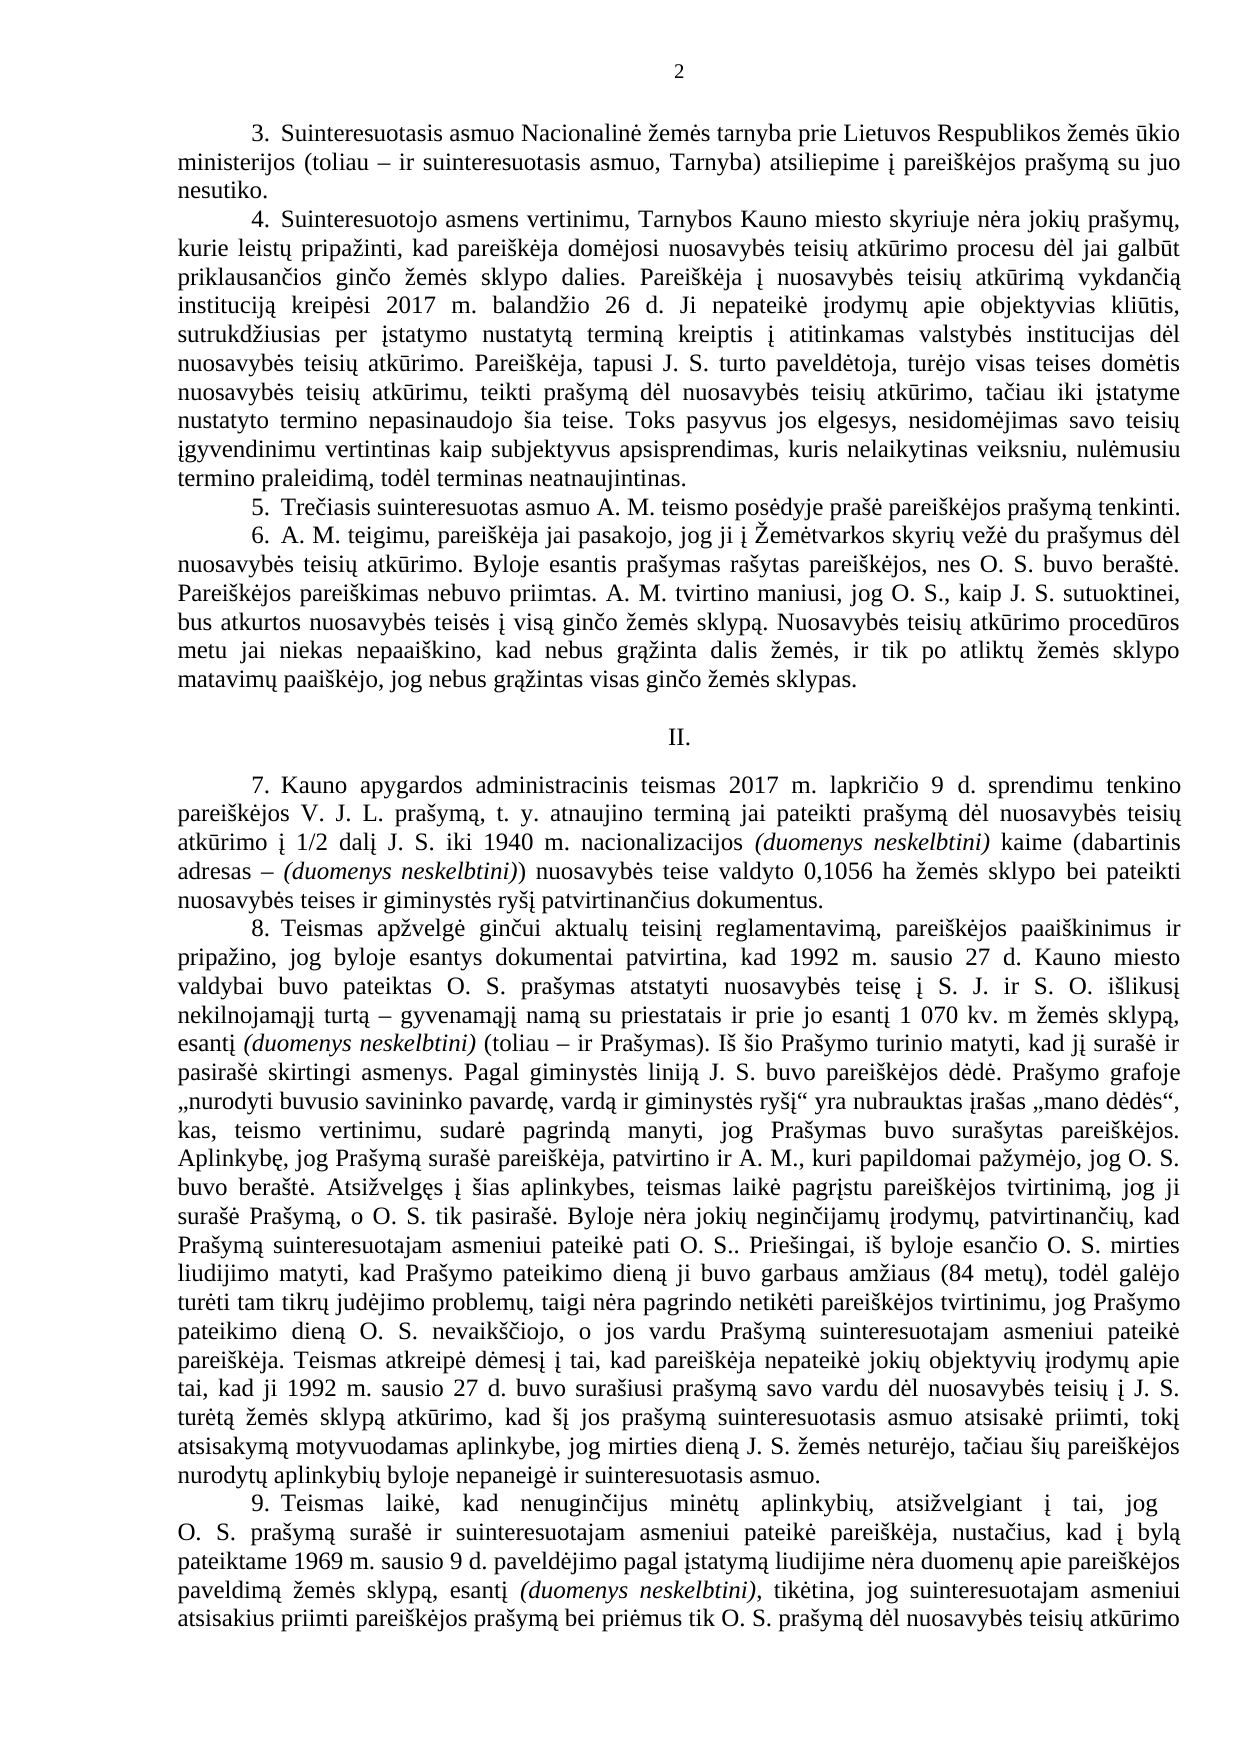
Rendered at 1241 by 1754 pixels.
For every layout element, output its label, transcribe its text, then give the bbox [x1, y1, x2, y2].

text 7. Kauno apygardos administracinis teismas 2017 m. lapkričio 9 d. sprendimu tenkino pareiškėjos V. J. L. prašymą, t. y. atnaujino terminą jai pateikti prašymą dėl nuosavybės teisių atkūrimo į 1/2 dalį J. S. iki 1940 m. nacionalizacijos (duomenys neskelbtini) kaime (dabartinis adresas – (duomenys neskelbtini)) nuosavybės teise valdyto 0,1056 ha žemės sklypo bei pateikti nuosavybės teises ir giminystės ryšį patvirtinančius dokumentus. [177, 770, 1181, 913]
text 8. Teismas apžvelgė ginčui aktualų teisinį reglamentavimą, pareiškėjos paaiškinimus ir pripažino, jog byloje esantys dokumentai patvirtina, kad 1992 m. sausio 27 d. Kauno miesto valdybai buvo pateiktas O. S. prašymas atstatyti nuosavybės teisę į S. J. ir S. O. išlikusį nekilnojamąjį turtą – gyvenamąjį namą su priestatais ir prie jo esantį 1 070 kv. m žemės sklypą, esantį (duomenys neskelbtini) (toliau – ir Prašymas). Iš šio Prašymo turinio matyti, kad jį surašė ir pasirašė skirtingi asmenys. Pagal giminystės liniją J. S. buvo pareiškėjos dėdė. Prašymo grafoje „nurodyti buvusio savininko pavardę, vardą ir giminystės ryšį“ yra nubrauktas įrašas „mano dėdės“, kas, teismo vertinimu, sudarė pagrindą manyti, jog Prašymas buvo surašytas pareiškėjos. Aplinkybę, jog Prašymą surašė pareiškėja, patvirtino ir A. M., kuri papildomai pažymėjo, jog O. S. buvo beraštė. Atsižvelgęs į šias aplinkybes, teismas laikė pagrįstu pareiškėjos tvirtinimą, jog ji surašė Prašymą, o O. S. tik pasirašė. Byloje nėra jokių neginčijamų įrodymų, patvirtinančių, kad Prašymą suinteresuotajam asmeniui pateikė pati O. S.. Priešingai, iš byloje esančio O. S. mirties liudijimo matyti, kad Prašymo pateikimo dieną ji buvo garbaus amžiaus (84 metų), todėl galėjo turėti tam tikrų judėjimo problemų, taigi nėra pagrindo netikėti pareiškėjos tvirtinimu, jog Prašymo pateikimo dieną O. S. nevaikščiojo, o jos vardu Prašymą suinteresuotajam asmeniui pateikė pareiškėja. Teismas atkreipė dėmesį į tai, kad pareiškėja nepateikė jokių objektyvių įrodymų apie tai, kad ji 1992 m. sausio 27 d. buvo surašiusi prašymą savo vardu dėl nuosavybės teisių į J. S. turėtą žemės sklypą atkūrimo, kad šį jos prašymą suinteresuotasis asmuo atsisakė priimti, tokį atsisakymą motyvuodamas aplinkybe, jog mirties dieną J. S. žemės neturėjo, tačiau šių pareiškėjos nurodytų aplinkybių byloje nepaneigė ir suinteresuotasis asmuo. [177, 913, 1181, 1488]
text 5. Trečiasis suinteresuotas asmuo A. M. teismo posėdyje prašė pareiškėjos prašymą tenkinti. [177, 492, 1181, 521]
text 4. Suinteresuotojo asmens vertinimu, Tarnybos Kauno miesto skyriuje nėra jokių prašymų, kurie leistų pripažinti, kad pareiškėja domėjosi nuosavybės teisių atkūrimo procesu dėl jai galbūt priklausančios ginčo žemės sklypo dalies. Pareiškėja į nuosavybės teisių atkūrimą vykdančią instituciją kreipėsi 2017 m. balandžio 26 d. Ji nepateikė įrodymų apie objektyvias kliūtis, sutrukdžiusias per įstatymo nustatytą terminą kreiptis į atitinkamas valstybės institucijas dėl nuosavybės teisių atkūrimo. Pareiškėja, tapusi J. S. turto paveldėtoja, turėjo visas teises domėtis nuosavybės teisių atkūrimu, teikti prašymą dėl nuosavybės teisių atkūrimo, tačiau iki įstatyme nustatyto termino nepasinaudojo šia teise. Toks pasyvus jos elgesys, nesidomėjimas savo teisių įgyvendinimu vertintinas kaip subjektyvus apsisprendimas, kuris nelaikytinas veiksniu, nulėmusiu termino praleidimą, todėl terminas neatnaujintinas. [177, 204, 1181, 492]
text II. [177, 722, 1181, 751]
text 3. Suinteresuotasis asmuo Nacionalinė žemės tarnyba prie Lietuvos Respublikos žemės ūkio ministerijos (toliau – ir suinteresuotasis asmuo, Tarnyba) atsiliepime į pareiškėjos prašymą su juo nesutiko. [177, 118, 1181, 204]
text 6. A. M. teigimu, pareiškėja jai pasakojo, jog ji į Žemėtvarkos skyrių vežė du prašymus dėl nuosavybės teisių atkūrimo. Byloje esantis prašymas rašytas pareiškėjos, nes O. S. buvo beraštė. Pareiškėjos pareiškimas nebuvo priimtas. A. M. tvirtino maniusi, jog O. S., kaip J. S. sutuoktinei, bus atkurtos nuosavybės teisės į visą ginčo žemės sklypą. Nuosavybės teisių atkūrimo procedūros metu jai niekas nepaaiškino, kad nebus grąžinta dalis žemės, ir tik po atliktų žemės sklypo matavimų paaiškėjo, jog nebus grąžintas visas ginčo žemės sklypas. [177, 521, 1181, 693]
text 9. Teismas laikė, kad nenuginčijus minėtų aplinkybių, atsižvelgiant į tai, jog O. S. prašymą surašė ir suinteresuotajam asmeniui pateikė pareiškėja, nustačius, kad į bylą pateiktame 1969 m. sausio 9 d. paveldėjimo pagal įstatymą liudijime nėra duomenų apie pareiškėjos paveldimą žemės sklypą, esantį (duomenys neskelbtini), tikėtina, jog suinteresuotajam asmeniui atsisakius priimti pareiškėjos prašymą bei priėmus tik O. S. prašymą dėl nuosavybės teisių atkūrimo [177, 1488, 1181, 1632]
